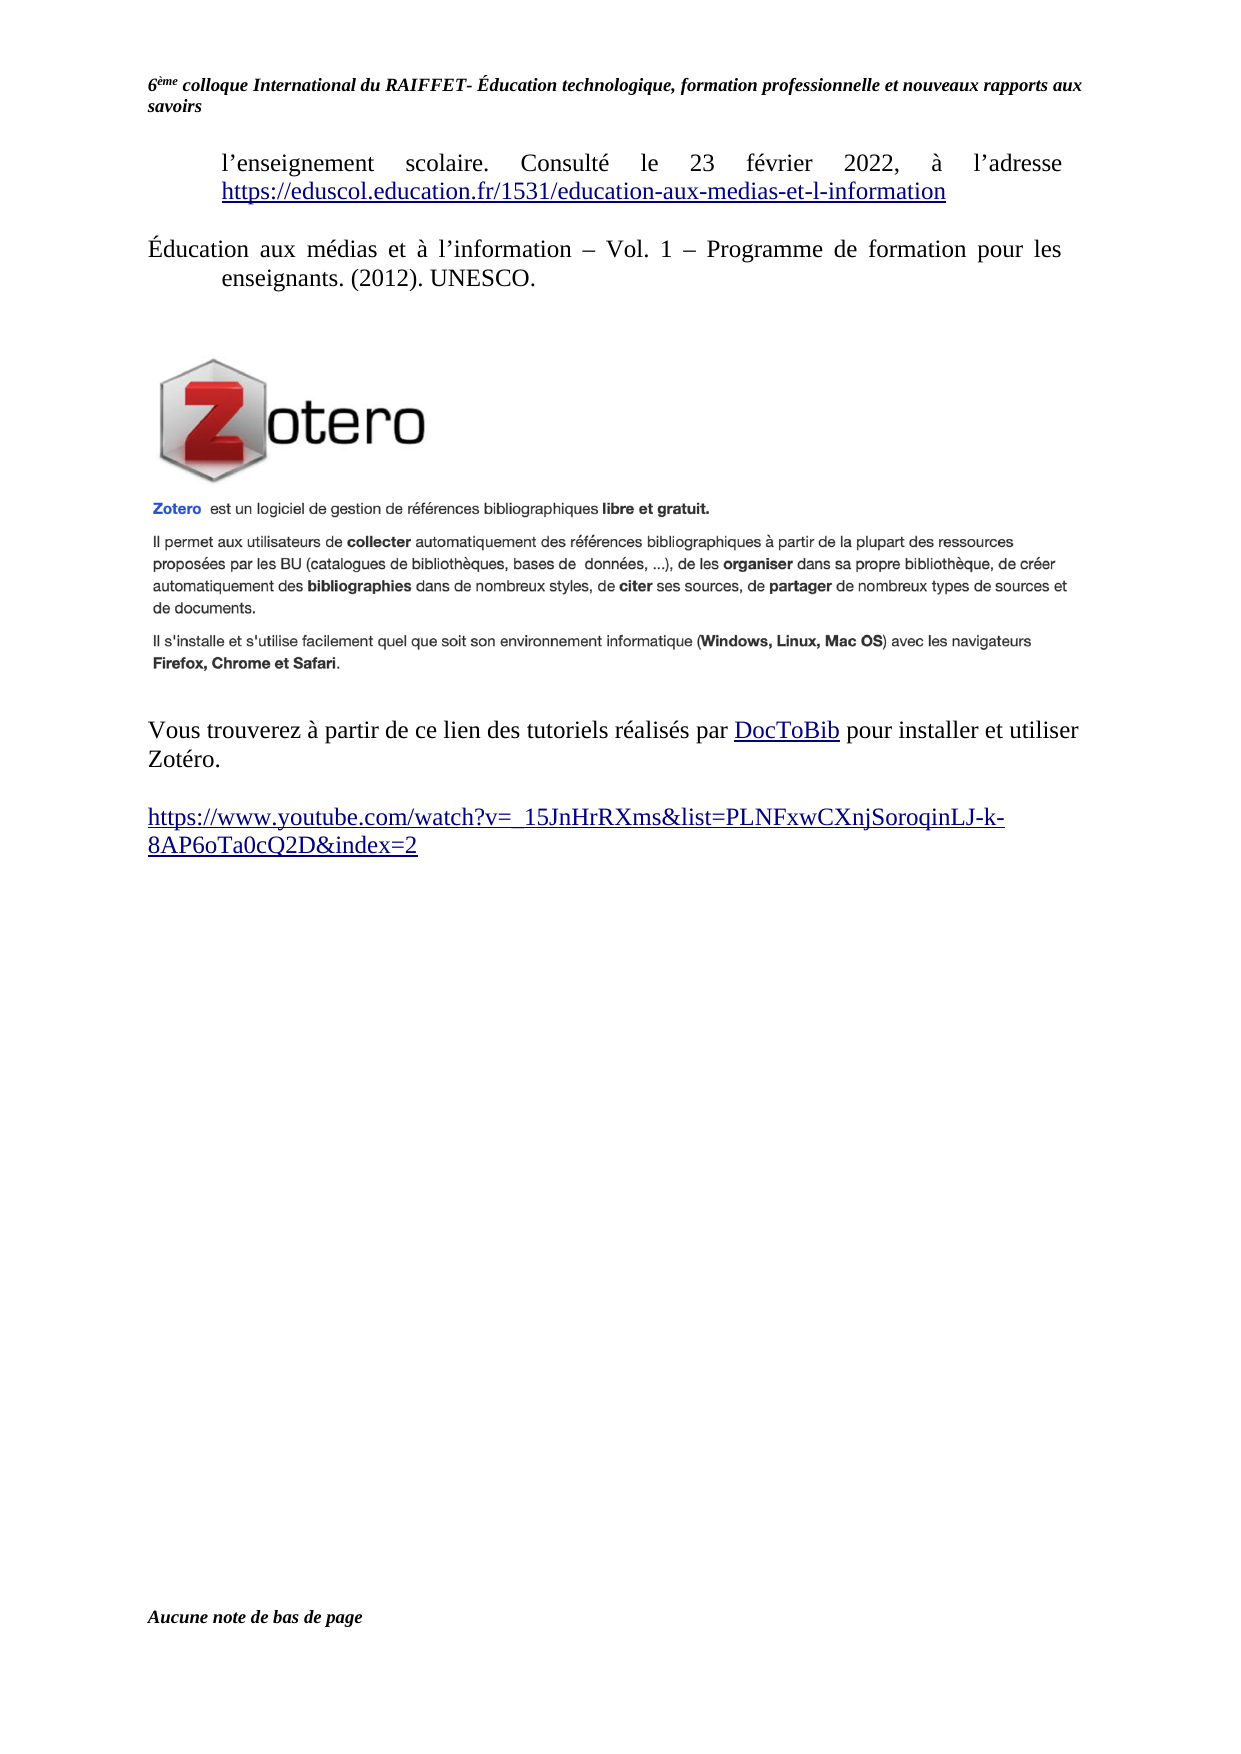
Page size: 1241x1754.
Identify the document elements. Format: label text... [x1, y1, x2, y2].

text Éducation aux médias et à l’information – Vol. 1 – Programme de formation pour les enseignants. (2012). UNESCO. [148, 234, 1063, 291]
text l’enseignement scolaire. Consulté le 23 février 2022, à l’adresse https://eduscol.education.fr/1531/education-aux-medias-et-l-information [148, 148, 1063, 205]
text https://www.youtube.com/watch?v=_15JnHrRXms&list=PLNFxwCXnjSoroqinLJ-k-8AP6oTa0cQ2D&index=2 [148, 802, 1093, 859]
text Vous trouverez à partir de ce lien des tutoriels réalisés par DocToBib pour installer et utiliser Zotéro. [148, 715, 1093, 773]
